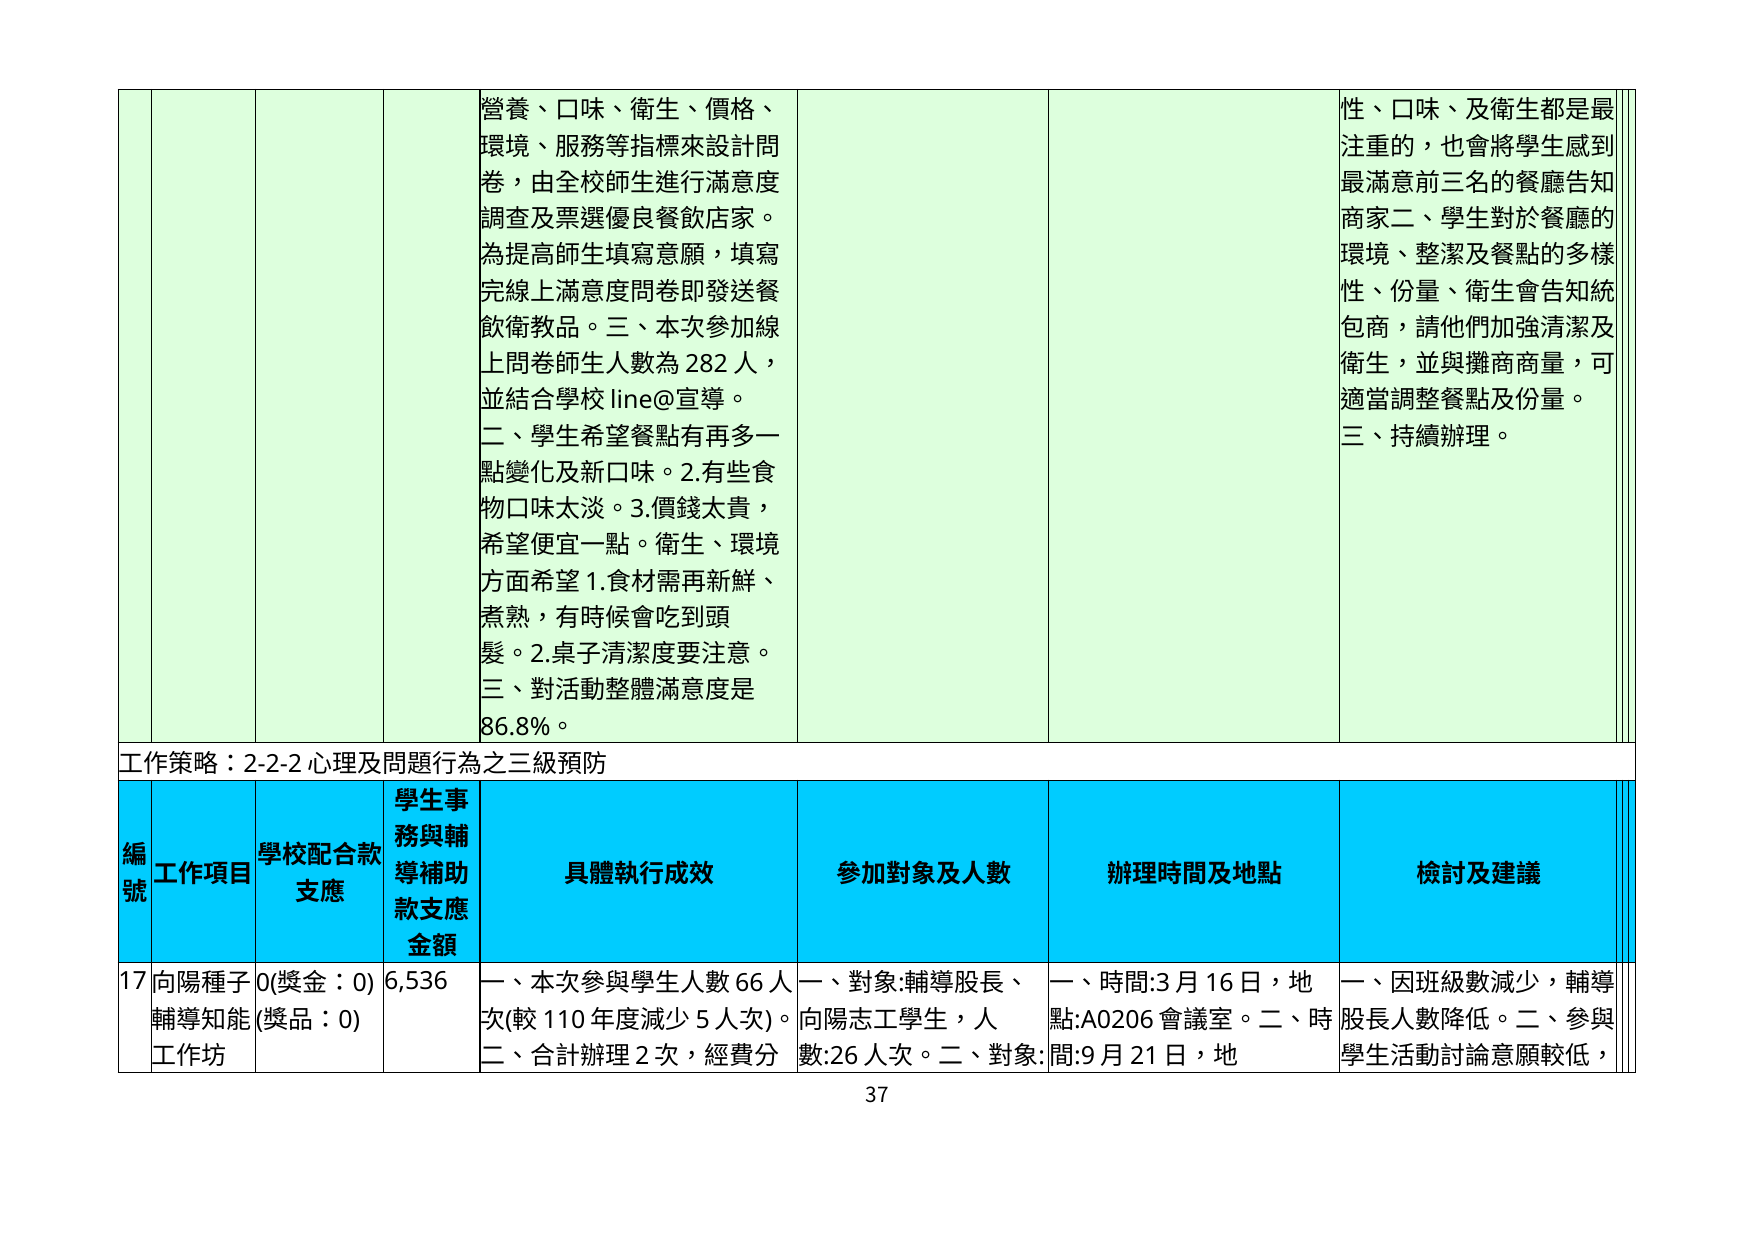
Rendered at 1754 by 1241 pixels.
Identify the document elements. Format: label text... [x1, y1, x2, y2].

table_cell [152, 90, 255, 742]
table_cell 6,536 [384, 963, 479, 1072]
table_cell [384, 90, 479, 742]
table_cell 工作項目 [152, 781, 255, 962]
table_cell [1617, 90, 1622, 742]
table_cell [119, 90, 151, 742]
table_cell 一、本次參與學生人數66人次(較110年度減少5人次)。二、合計辦理2次，經費分 [481, 963, 797, 1072]
table_cell [1623, 90, 1628, 742]
table_cell 17 [119, 963, 151, 1072]
table_cell 一、對象:輔導股長、向陽志工學生，人數:26人次。二、對象: [798, 963, 1048, 1072]
table_cell 具體執行成效 [481, 781, 797, 962]
table_cell 檢討及建議 [1340, 781, 1616, 962]
table_cell [798, 90, 1048, 742]
table_cell [1617, 781, 1622, 962]
table_cell [256, 90, 383, 742]
table_cell 營養、口味、衛生、價格、環境、服務等指標來設計問卷，由全校師生進行滿意度調查及票選優良餐飲店家。為提高師生填寫意願，填寫完線上滿意度問卷即發送餐飲衛教品。三、本次參加線上問卷師生人數為282人，並結合學校line@宣導。二、學生希望餐點有再多一點變化及新口味。2.有些食物口味太淡。3.價錢太貴，希望便宜一點。衛生、環境方面希望1.食材需再新鮮、煮熟，有時候會吃到頭髮。2.桌子清潔度要注意。三、對活動整體滿意度是86.8%。 [481, 90, 797, 742]
table_cell 辦理時間及地點 [1049, 781, 1339, 962]
table_cell [1629, 963, 1635, 1072]
table_cell 學生事務與輔導補助款支應金額 [384, 781, 479, 962]
table_cell 一、因班級數減少，輔導股長人數降低。二、參與學生活動討論意願較低， [1340, 963, 1616, 1072]
table_cell 一、時間:3月16日，地點:A0206會議室。二、時間:9月21日，地 [1049, 963, 1339, 1072]
table_cell [1623, 963, 1628, 1072]
table_cell [1623, 781, 1628, 962]
table_cell 性、口味、及衛生都是最注重的，也會將學生感到最滿意前三名的餐廳告知商家二、學生對於餐廳的環境、整潔及餐點的多樣性、份量、衛生會告知統包商，請他們加強清潔及衛生，並與攤商商量，可適當調整餐點及份量。三、持續辦理。 [1340, 90, 1616, 742]
table_cell [1617, 963, 1622, 1072]
table_cell 參加對象及人數 [798, 781, 1048, 962]
table_cell [1629, 781, 1635, 962]
table_cell 工作策略：2-2-2心理及問題行為之三級預防 [119, 743, 1635, 779]
table_cell [1049, 90, 1339, 742]
table_cell 向陽種子輔導知能工作坊 [152, 963, 255, 1072]
table_cell 編號 [119, 781, 151, 962]
table_cell 學校配合款支應 [256, 781, 383, 962]
table_cell [1629, 90, 1635, 742]
table_cell 0(獎金：0)(獎品：0) [256, 963, 383, 1072]
